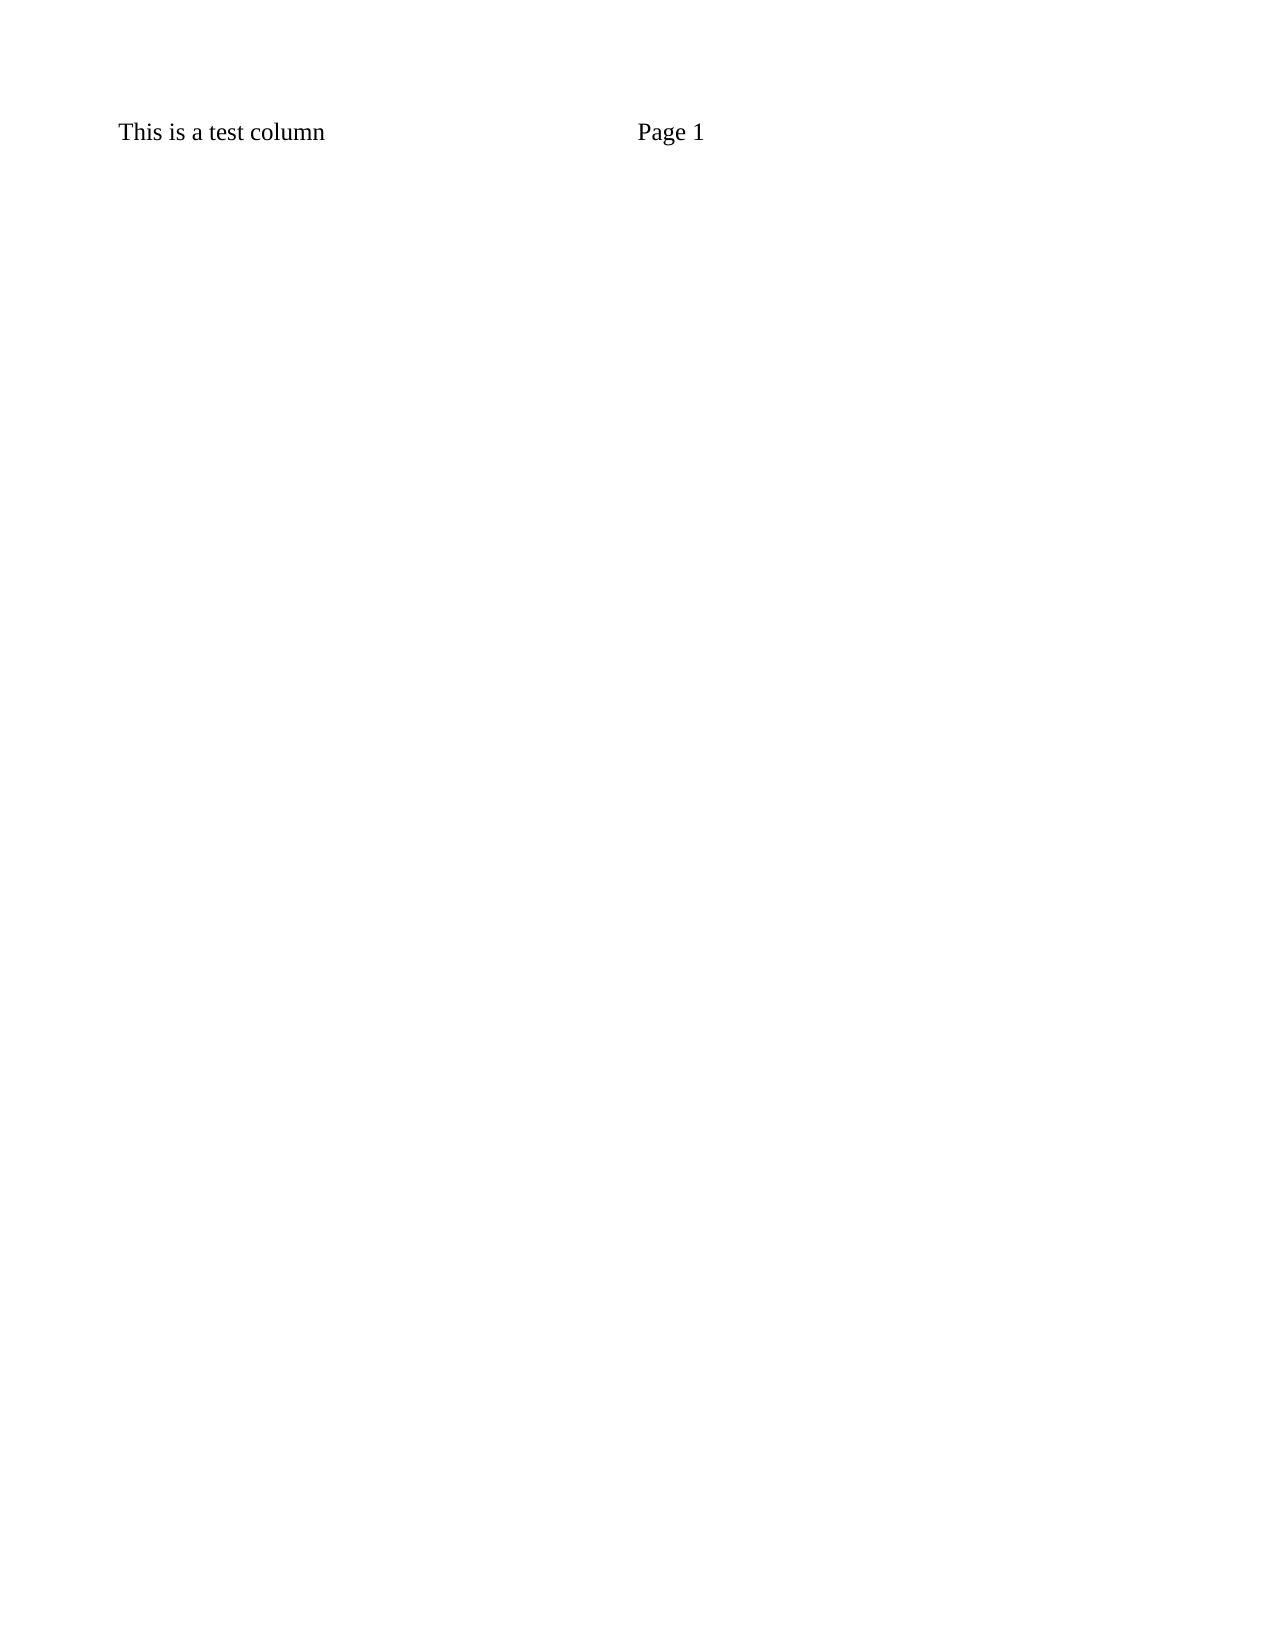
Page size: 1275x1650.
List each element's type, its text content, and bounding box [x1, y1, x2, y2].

text Page 1 [637, 118, 1157, 146]
text This is a test column [118, 118, 637, 146]
